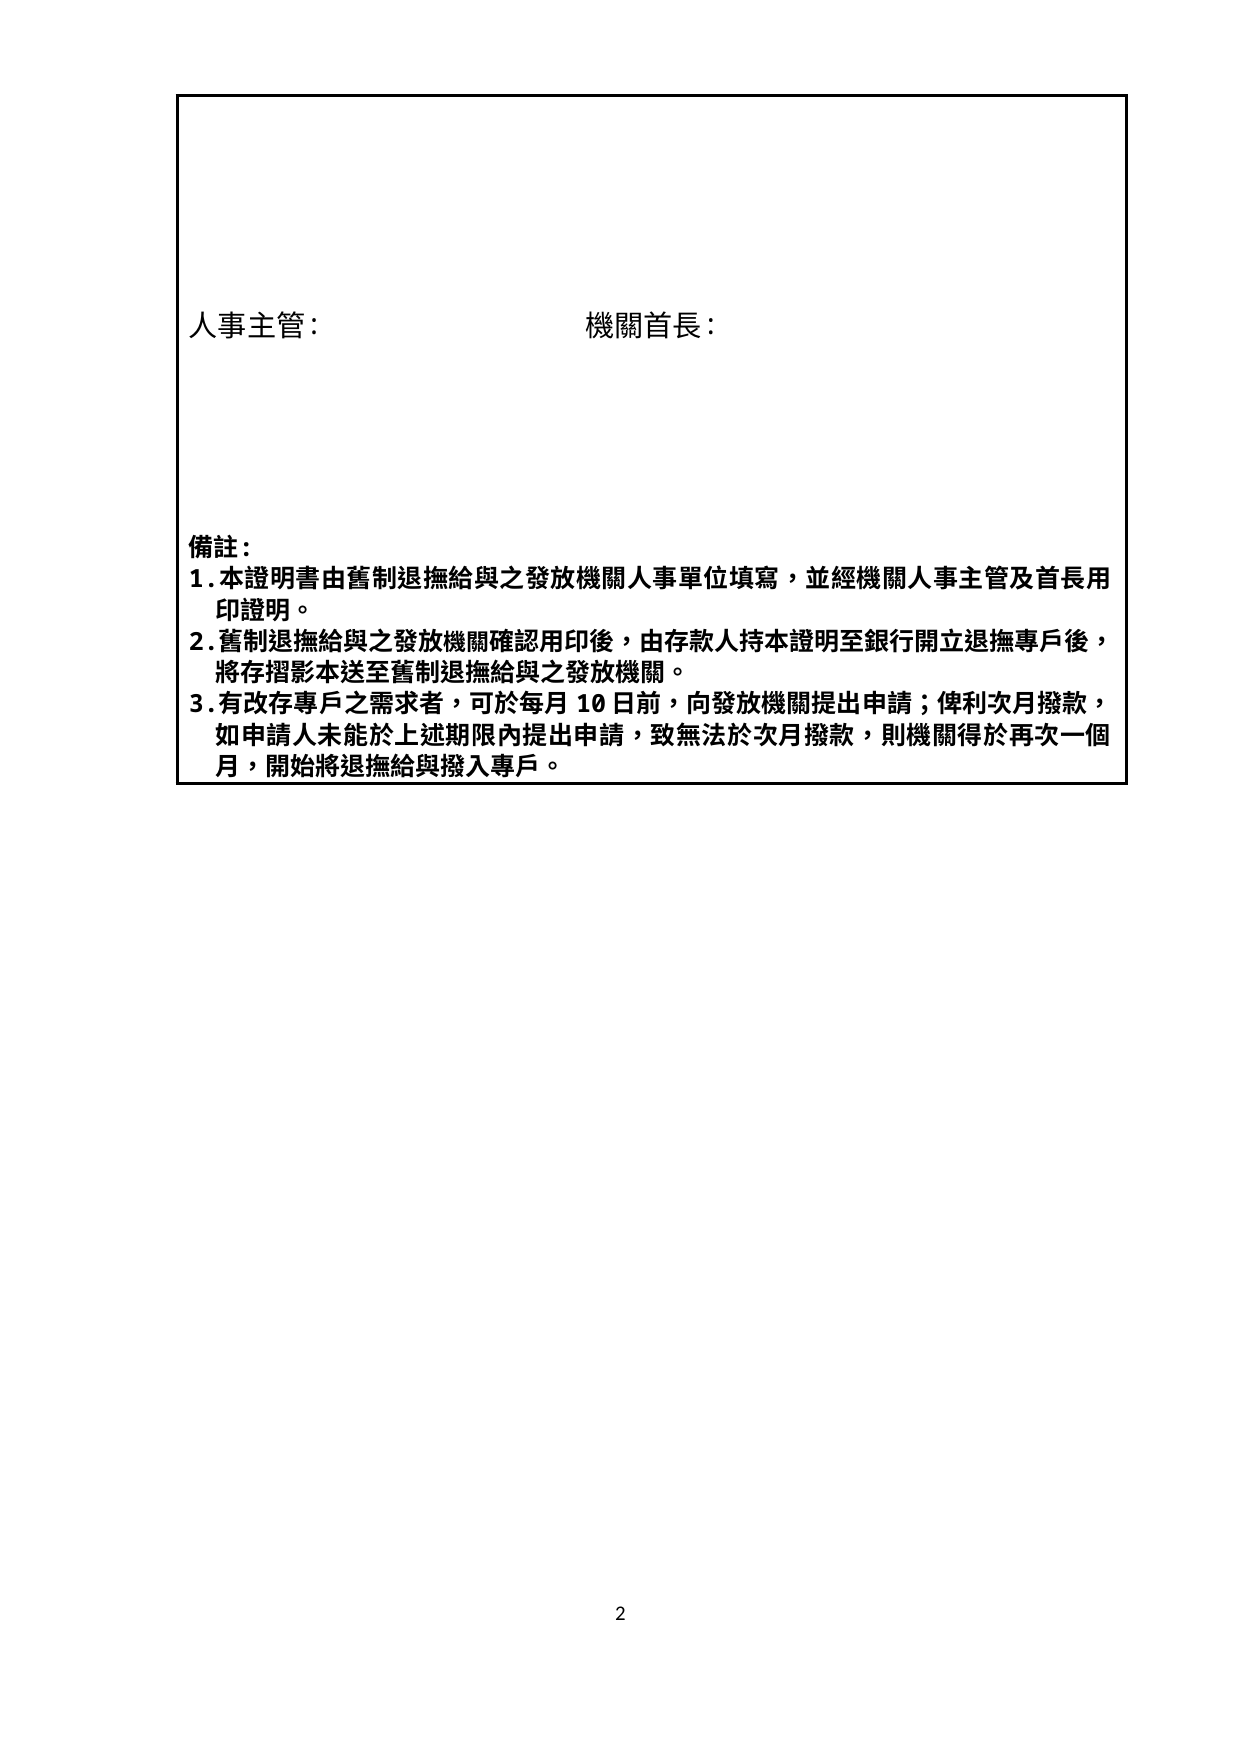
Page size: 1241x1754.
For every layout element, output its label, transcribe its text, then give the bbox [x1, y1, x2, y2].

table_cell 上開領受人依□公務人員退休資遣撫卹法第69條□政務人員退職撫卹條例第11條規定，申請設立退撫給與專戶，本機關特予證明上開領受人係支領舊制退撫給與人員，請惠予同意開立舊制退撫給與專戶。 申請人： （簽名並蓋私章） 地 址： 電 話： 申請日期： 年 月 日 人事主管: 機關首長: 備註: 1.本證明書由舊制退撫給與之發放機關人事單位填寫，並經機關人事主管及首長用印證明。 2.舊制退撫給與之發放機關確認用印後，由存款人持本證明至銀行開立退撫專戶後，將存摺影本送至舊制退撫給與之發放機關。 3.有改存專戶之需求者，可於每月10日前，向發放機關提出申請；俾利次月撥款，如申請人未能於上述期限內提出申請，致無法於次月撥款，則機關得於再次一個月，開始將退撫給與撥入專戶。 [179, 97, 1125, 782]
